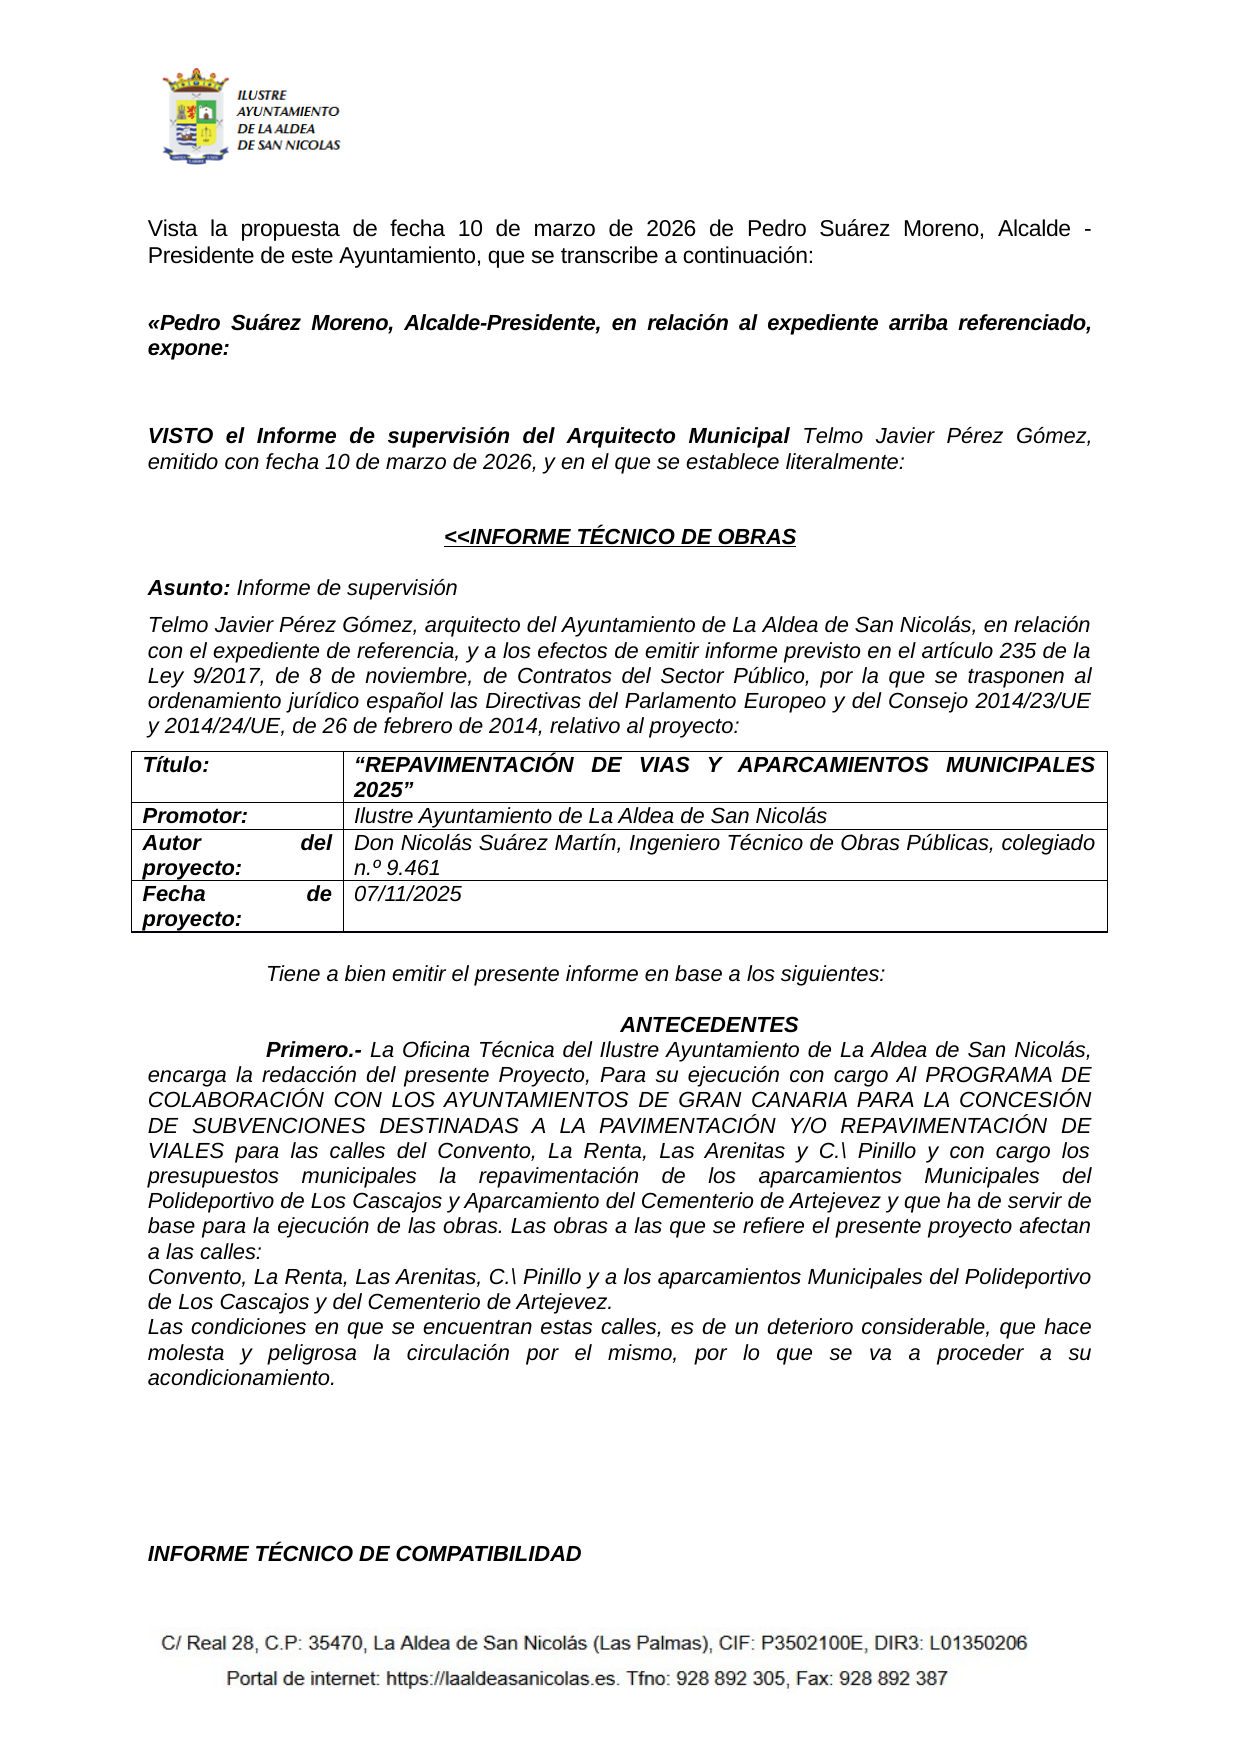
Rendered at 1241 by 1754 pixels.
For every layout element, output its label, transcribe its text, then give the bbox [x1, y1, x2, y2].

text INFORME TÉCNICO DE COMPATIBILIDAD [148, 1541, 1093, 1566]
text Las condiciones en que se encuentran estas calles, es de un deterioro considerable, que hace molesta y peligrosa la circulación por el mismo, por lo que se va a proceder a su acondicionamiento. [148, 1314, 1093, 1390]
table_cell Don Nicolás Suárez Martín, Ingeniero Técnico de Obras Públicas, colegiado n.º 9.461 [344, 830, 1107, 880]
table_cell 07/11/2025 [344, 881, 1107, 931]
text Telmo Javier Pérez Gómez, arquitecto del Ayuntamiento de La Aldea de San Nicolás, en relación con el expediente de referencia, y a los efectos de emitir informe previsto en el artículo 235 de la Ley 9/2017, de 8 de noviembre, de Contratos del Sector Público, por la que se trasponen al ordenamiento jurídico español las Directivas del Parlamento Europeo y del Consejo 2014/23/UE y 2014/24/UE, de 26 de febrero de 2014, relativo al proyecto: [148, 612, 1093, 738]
text VISTO el Informe de supervisión del Arquitecto Municipal Telmo Javier Pérez Gómez, emitido con fecha 10 de marzo de 2026, y en el que se establece literalmente: [148, 423, 1093, 474]
table_cell Promotor: [132, 803, 343, 828]
text Convento, La Renta, Las Arenitas, C.\ Pinillo y a los aparcamientos Municipales del Polideportivo de Los Cascajos y del Cementerio de Artejevez. [148, 1264, 1093, 1314]
text Tiene a bien emitir el presente informe en base a los siguientes: [148, 961, 1093, 986]
text «Pedro Suárez Moreno, Alcalde-Presidente, en relación al expediente arriba referenciado, expone: [148, 310, 1092, 360]
text <<INFORME TÉCNICO DE OBRAS [148, 524, 1093, 549]
picture [149, 1627, 1034, 1694]
text Vista la propuesta de fecha 10 de marzo de 2026 de Pedro Suárez Moreno, Alcalde - Presidente de este Ayuntamiento, que se transcribe a continuación: [148, 215, 1093, 268]
table_cell Ilustre Ayuntamiento de La Aldea de San Nicolás [344, 803, 1107, 828]
text Primero.- La Oficina Técnica del Ilustre Ayuntamiento de La Aldea de San Nicolás, encarga la redacción del presente Proyecto, Para su ejecución con cargo Al PROGRAMA DE COLABORACIÓN CON LOS AYUNTAMIENTOS DE GRAN CANARIA PARA LA CONCESIÓN DE SUBVENCIONES DESTINADAS A LA PAVIMENTACIÓN Y/O REPAVIMENTACIÓN DE VIALES para las calles del Convento, La Renta, Las Arenitas y C.\ Pinillo y con cargo los presupuestos municipales la repavimentación de los aparcamientos Municipales del Polideportivo de Los Cascajos y Aparcamiento del Cementerio de Artejevez y que ha de servir de base para la ejecución de las obras. Las obras a las que se refiere el presente proyecto afectan a las calles: [148, 1037, 1093, 1264]
text Asunto: Informe de supervisión [148, 574, 1093, 600]
text ANTECEDENTES [148, 1012, 1093, 1037]
table_header Título: [132, 752, 343, 802]
table_header “REPAVIMENTACIÓN DE VIAS Y APARCAMIENTOS MUNICIPALES 2025” [344, 752, 1107, 802]
picture [149, 60, 356, 172]
table_cell Fecha de proyecto: [132, 881, 343, 931]
table_cell Autor del proyecto: [132, 830, 343, 880]
